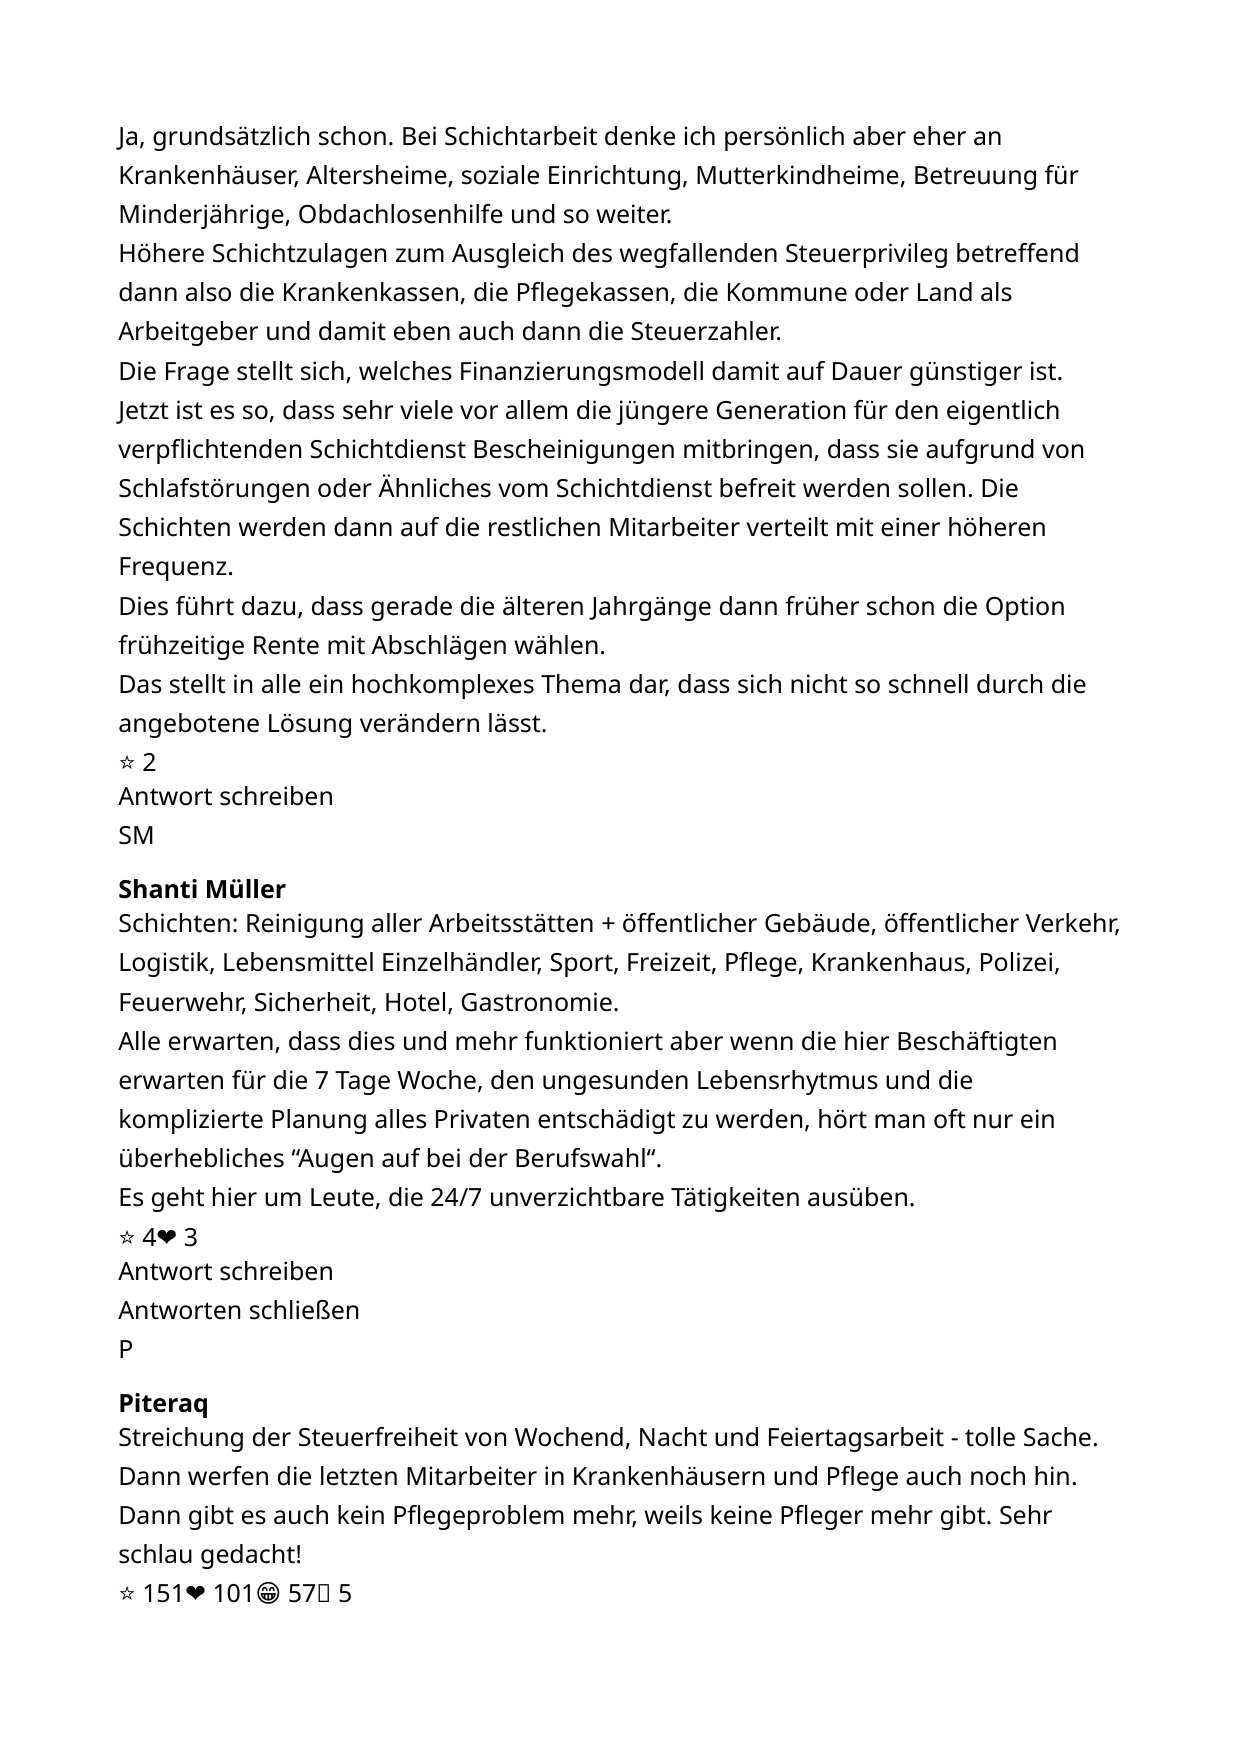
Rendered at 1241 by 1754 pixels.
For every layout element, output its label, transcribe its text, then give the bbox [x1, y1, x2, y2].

text Antwort schreiben [118, 779, 1122, 813]
text Es geht hier um Leute, die 24/7 unverzichtbare Tätigkeiten ausüben. [118, 1180, 1122, 1214]
text Alle erwarten, dass dies und mehr funktioniert aber wenn die hier Beschäftigten erwarten für die 7 Tage Woche, den ungesunden Lebensrhytmus und die komplizierte Planung alles Privaten entschädigt zu werden, hört man oft nur ein überhebliches “Augen auf bei der Berufswahl“. [118, 1023, 1122, 1175]
text Die Frage stellt sich, welches Finanzierungsmodell damit auf Dauer günstiger ist. [118, 353, 1122, 387]
text ⭐️ 151❤️ 101😁 57🤨 5 [118, 1576, 1122, 1610]
text Antworten schließen [118, 1292, 1122, 1326]
text ⭐️ 2 [118, 745, 1122, 779]
subtitle Piteraq [118, 1385, 1122, 1419]
text Streichung der Steuerfreiheit von Wochend, Nacht und Feiertagsarbeit - tolle Sache. Dann werfen die letzten Mitarbeiter in Krankenhäusern und Pflege auch noch hin. Dann gibt es auch kein Pflegeproblem mehr, weils keine Pfleger mehr gibt. Sehr schlau gedacht! [118, 1419, 1122, 1571]
text Das stellt in alle ein hochkomplexes Thema dar, dass sich nicht so schnell durch die angebotene Lösung verändern lässt. [118, 666, 1122, 740]
text SM [118, 818, 1122, 852]
text P [118, 1332, 1122, 1366]
text Jetzt ist es so, dass sehr viele vor allem die jüngere Generation für den eigentlich verpflichtenden Schichtdienst Bescheinigungen mitbringen, dass sie aufgrund von Schlafstörungen oder Ähnliches vom Schichtdienst befreit werden sollen. Die Schichten werden dann auf die restlichen Mitarbeiter verteilt mit einer höheren Frequenz. [118, 392, 1122, 583]
text Dies führt dazu, dass gerade die älteren Jahrgänge dann früher schon die Option frühzeitige Rente mit Abschlägen wählen. [118, 588, 1122, 661]
text Schichten: Reinigung aller Arbeitsstätten + öffentlicher Gebäude, öffentlicher Verkehr, Logistik, Lebensmittel Einzelhändler, Sport, Freizeit, Pflege, Krankenhaus, Polizei, Feuerwehr, Sicherheit, Hotel, Gastronomie. [118, 906, 1122, 1018]
text Höhere Schichtzulagen zum Ausgleich des wegfallenden Steuerprivileg betreffend dann also die Krankenkassen, die Pflegekassen, die Kommune oder Land als Arbeitgeber und damit eben auch dann die Steuerzahler. [118, 236, 1122, 348]
subtitle Shanti Müller [118, 872, 1122, 906]
text ⭐️ 4❤️ 3 [118, 1219, 1122, 1253]
text Antwort schreiben [118, 1253, 1122, 1287]
text Ja, grundsätzlich schon. Bei Schichtarbeit denke ich persönlich aber eher an Krankenhäuser, Altersheime, soziale Einrichtung, Mutterkindheime, Betreuung für Minderjährige, Obdachlosenhilfe und so weiter. [118, 118, 1122, 231]
